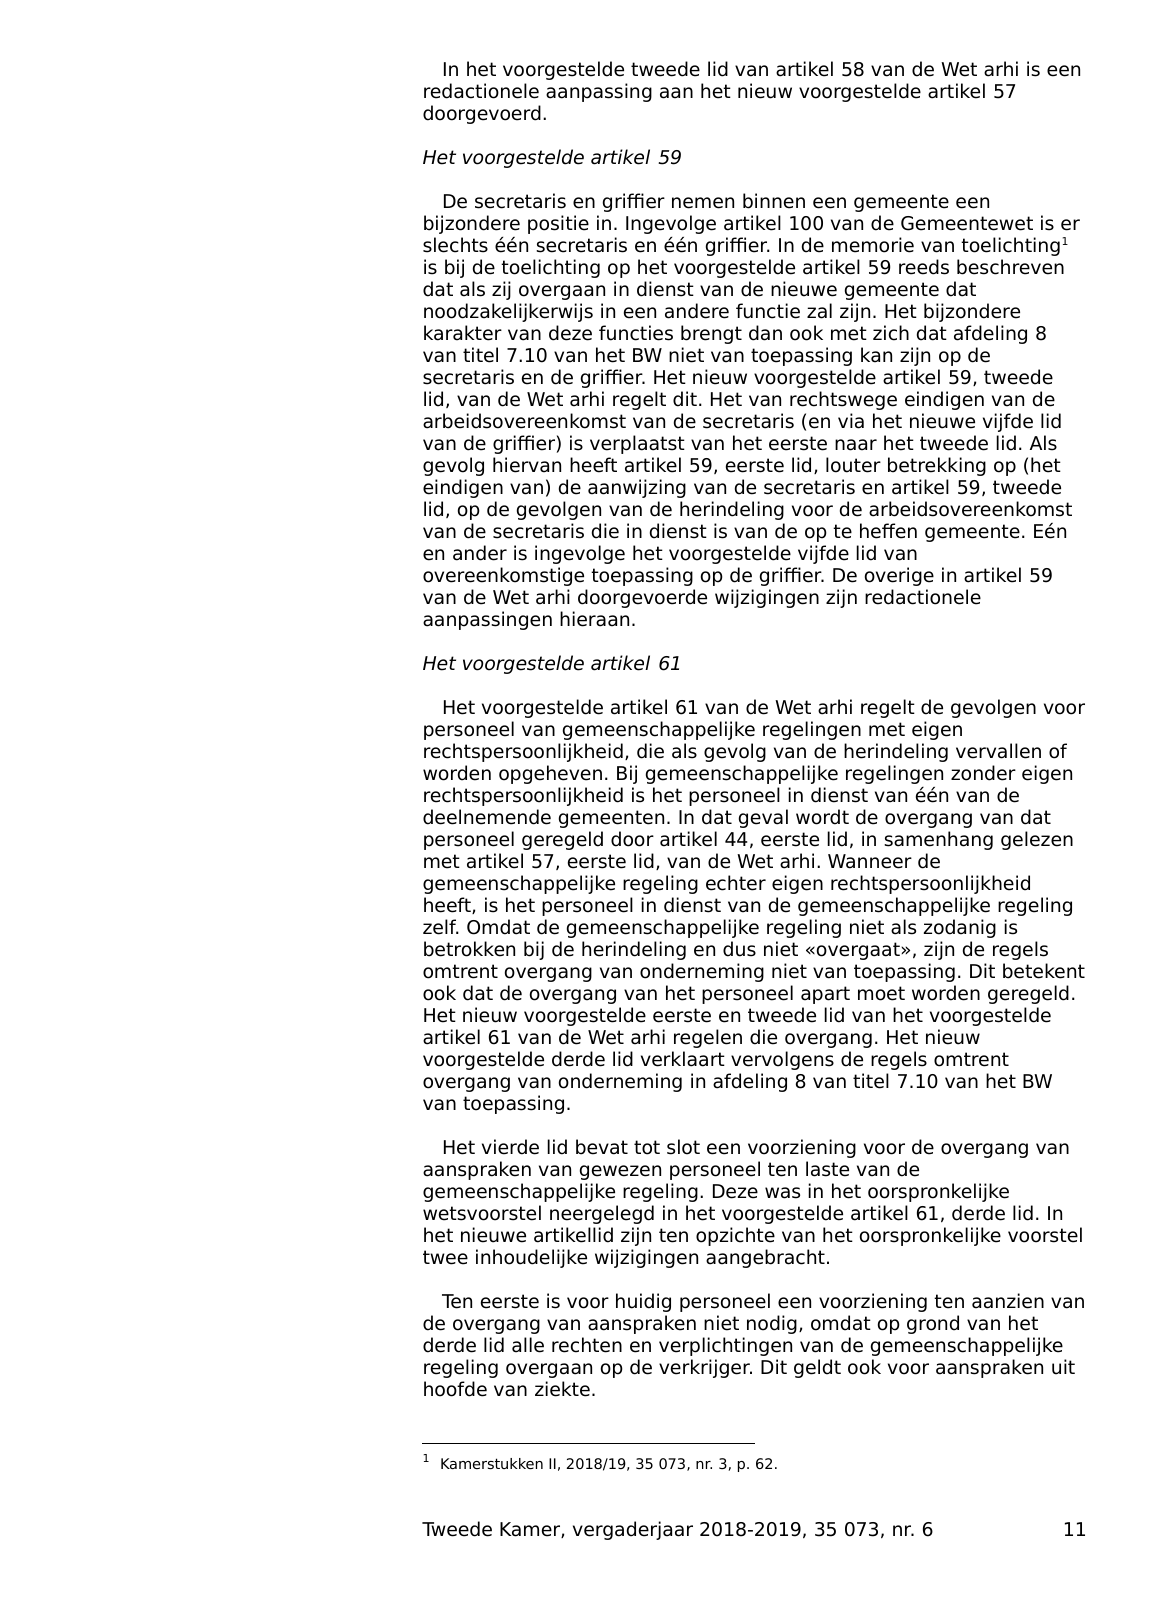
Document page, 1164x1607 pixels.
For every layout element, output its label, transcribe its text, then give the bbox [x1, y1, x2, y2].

text Kamerstukken II, 2018/19, 35 073, nr. 3, p. 62. [422, 1452, 1087, 1474]
text In het voorgestelde tweede lid van artikel 58 van de Wet arhi is een redactionele aanpassing aan het nieuw voorgestelde artikel 57 doorgevoerd. [422, 59, 1087, 125]
text De secretaris en griffier nemen binnen een gemeente een bijzondere positie in. Ingevolge artikel 100 van de Gemeentewet is er slechts één secretaris en één griffier. In de memorie van toelichting is bij de toelichting op het voorgestelde artikel 59 reeds beschreven dat als zij overgaan in dienst van de nieuwe gemeente dat noodzakelijkerwijs in een andere functie zal zijn. Het bijzondere karakter van deze functies brengt dan ook met zich dat afdeling 8 van titel 7.10 van het BW niet van toepassing kan zijn op de secretaris en de griffier. Het nieuw voorgestelde artikel 59, tweede lid, van de Wet arhi regelt dit. Het van rechtswege eindigen van de arbeidsovereenkomst van de secretaris (en via het nieuwe vijfde lid van de griffier) is verplaatst van het eerste naar het tweede lid. Als gevolg hiervan heeft artikel 59, eerste lid, louter betrekking op (het eindigen van) de aanwijzing van de secretaris en artikel 59, tweede lid, op de gevolgen van de herindeling voor de arbeidsovereenkomst van de secretaris die in dienst is van de op te heffen gemeente. Eén en ander is ingevolge het voorgestelde vijfde lid van overeenkomstige toepassing op de griffier. De overige in artikel 59 van de Wet arhi doorgevoerde wijzigingen zijn redactionele aanpassingen hieraan. [422, 191, 1087, 631]
text Ten eerste is voor huidig personeel een voorziening ten aanzien van de overgang van aanspraken niet nodig, omdat op grond van het derde lid alle rechten en verplichtingen van de gemeenschappelijke regeling overgaan op de verkrijger. Dit geldt ook voor aanspraken uit hoofde van ziekte. [422, 1291, 1087, 1401]
subtitle Het voorgestelde artikel 61 [422, 653, 1087, 675]
text Het vierde lid bevat tot slot een voorziening voor de overgang van aanspraken van gewezen personeel ten laste van de gemeenschappelijke regeling. Deze was in het oorspronkelijke wetsvoorstel neergelegd in het voorgestelde artikel 61, derde lid. In het nieuwe artikellid zijn ten opzichte van het oorspronkelijke voorstel twee inhoudelijke wijzigingen aangebracht. [422, 1137, 1087, 1269]
subtitle Het voorgestelde artikel 59 [422, 147, 1087, 169]
text Het voorgestelde artikel 61 van de Wet arhi regelt de gevolgen voor personeel van gemeenschappelijke regelingen met eigen rechtspersoonlijkheid, die als gevolg van de herindeling vervallen of worden opgeheven. Bij gemeenschappelijke regelingen zonder eigen rechtspersoonlijkheid is het personeel in dienst van één van de deelnemende gemeenten. In dat geval wordt de overgang van dat personeel geregeld door artikel 44, eerste lid, in samenhang gelezen met artikel 57, eerste lid, van de Wet arhi. Wanneer de gemeenschappelijke regeling echter eigen rechtspersoonlijkheid heeft, is het personeel in dienst van de gemeenschappelijke regeling zelf. Omdat de gemeenschappelijke regeling niet als zodanig is betrokken bij de herindeling en dus niet «overgaat», zijn de regels omtrent overgang van onderneming niet van toepassing. Dit betekent ook dat de overgang van het personeel apart moet worden geregeld. Het nieuw voorgestelde eerste en tweede lid van het voorgestelde artikel 61 van de Wet arhi regelen die overgang. Het nieuw voorgestelde derde lid verklaart vervolgens de regels omtrent overgang van onderneming in afdeling 8 van titel 7.10 van het BW van toepassing. [422, 697, 1087, 1115]
